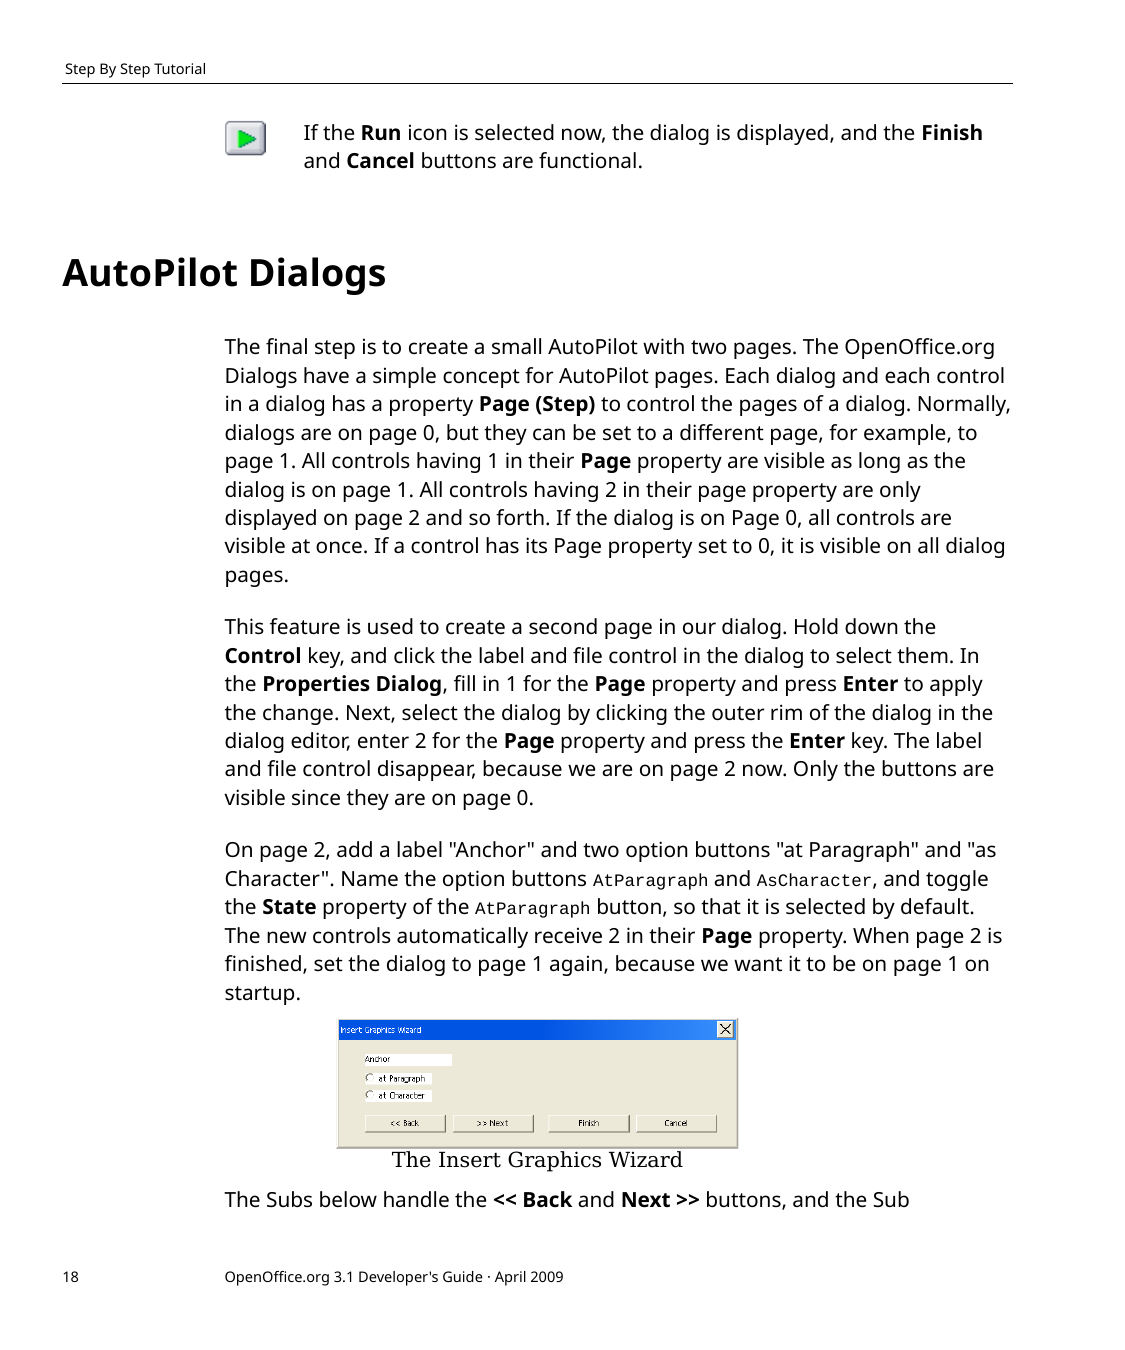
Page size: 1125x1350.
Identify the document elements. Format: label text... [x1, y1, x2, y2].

text The final step is to create a small AutoPilot with two pages. The OpenOffice.org Dialogs have a simple concept for AutoPilot pages. Each dialog and each control in a dialog has a property Page (Step) to control the pages of a dialog. Normally, dialogs are on page 0, but they can be set to a different page, for example, to page 1. All controls having 1 in their Page property are visible as long as the dialog is on page 1. All controls having 2 in their page property are only displayed on page 2 and so forth. If the dialog is on Page 0, all controls are visible at once. If a control has its Page property set to 0, it is visible on all dialog pages. [224, 332, 1013, 588]
picture [336, 1018, 739, 1149]
table_header [225, 118, 303, 175]
table_header If the Run icon is selected now, the dialog is displayed, and the Finish and Cancel buttons are functional. [303, 118, 1012, 175]
picture [225, 118, 266, 159]
text On page 2, add a label "Anchor" and two option buttons "at Paragraph" and "as Character". Name the option buttons AtParagraph and AsCharacter, and toggle the State property of the AtParagraph button, so that it is selected by default. The new controls automatically receive 2 in their Page property. When page 2 is finished, set the dialog to page 1 again, because we want it to be on page 1 on startup. [224, 835, 1013, 1006]
text The Subs below handle the << Back and Next >> buttons, and the Sub [224, 1185, 1013, 1213]
text The Insert Graphics Wizard [62, 1018, 1013, 1173]
subtitle AutoPilot Dialogs [62, 246, 1013, 297]
text This feature is used to create a second page in our dialog. Hold down the Control key, and click the label and file control in the dialog to select them. In the Properties Dialog, fill in 1 for the Page property and press Enter to apply the change. Next, select the dialog by clicking the outer rim of the dialog in the dialog editor, enter 2 for the Page property and press the Enter key. The label and file control disappear, because we are on page 2 now. Only the buttons are visible since they are on page 0. [224, 612, 1013, 811]
